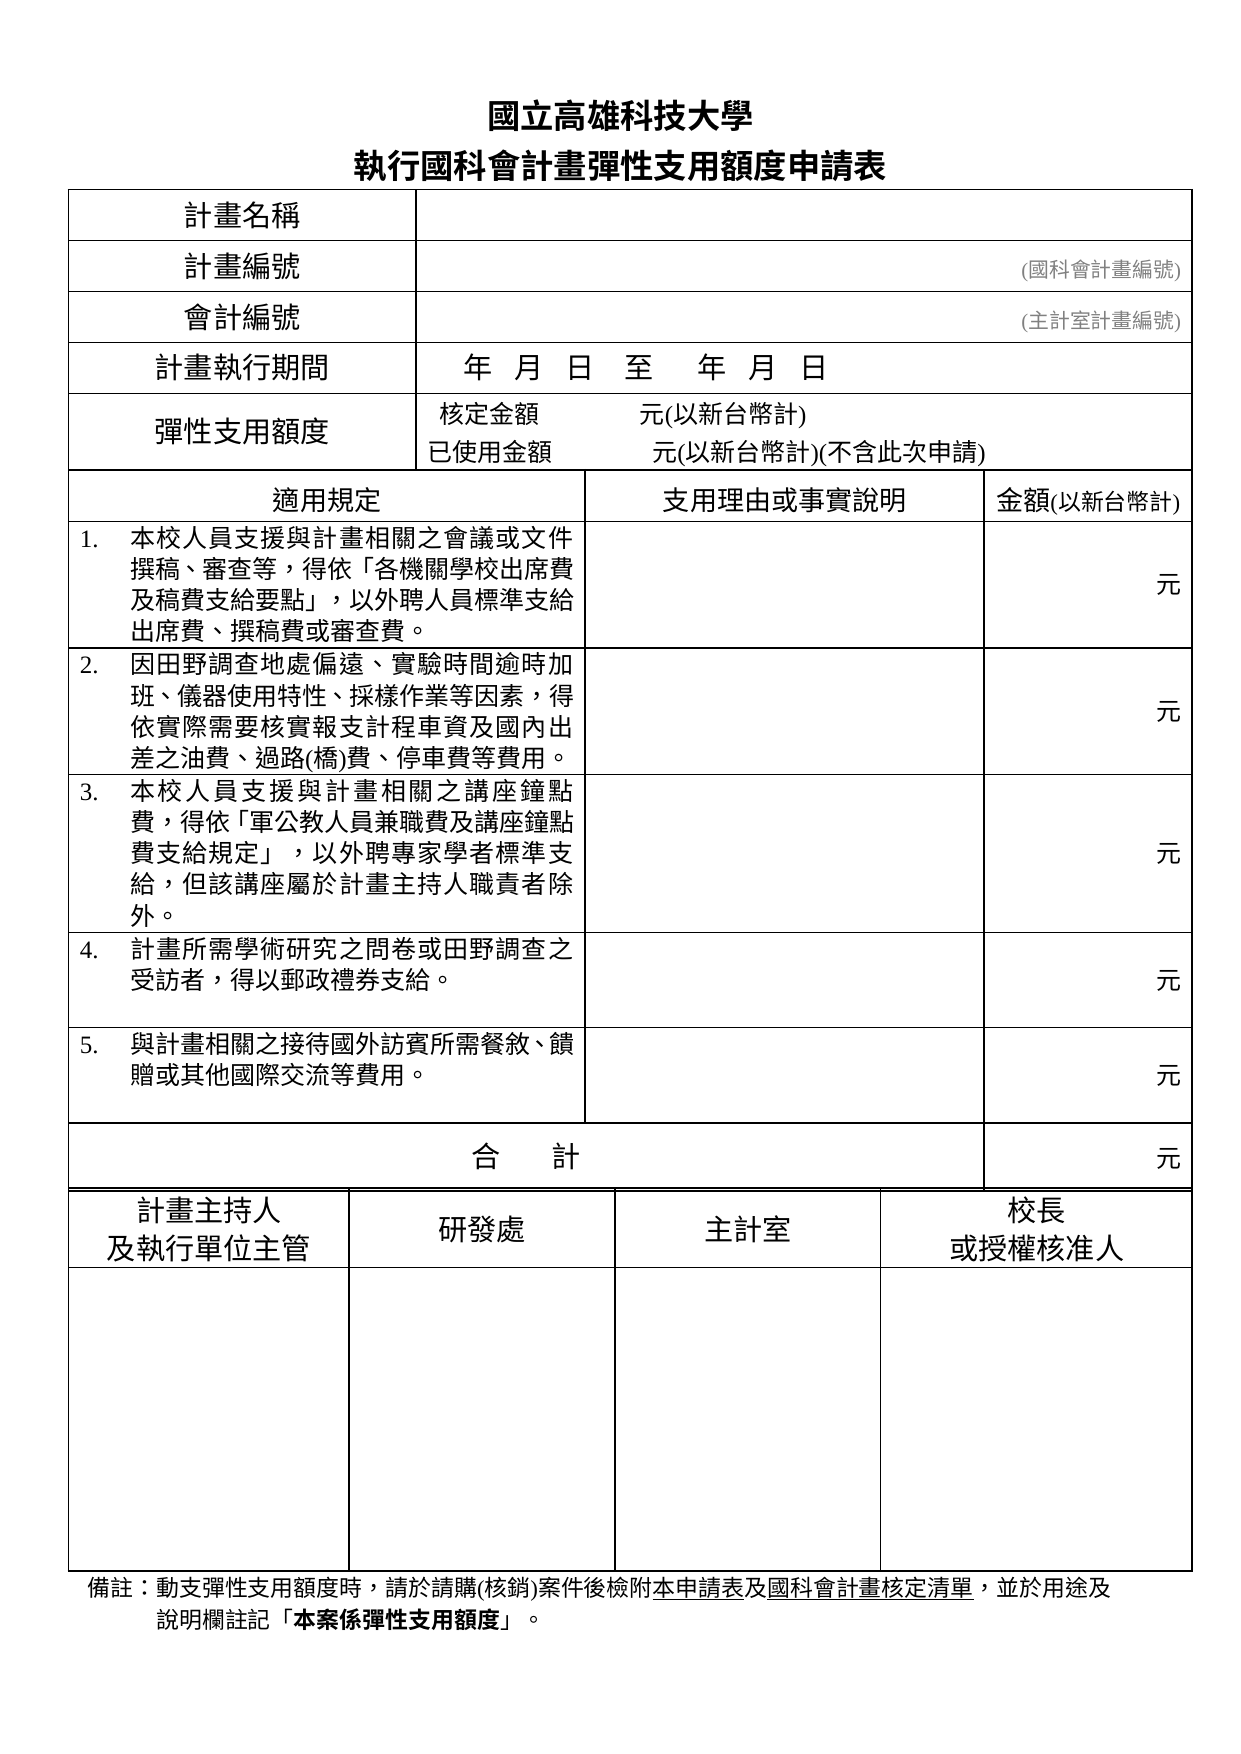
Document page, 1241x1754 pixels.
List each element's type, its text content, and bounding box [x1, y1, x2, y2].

table_cell 計畫執行期間 [69, 343, 415, 392]
table_cell [350, 1268, 614, 1570]
table_cell 本校人員支援與計畫相關之講座鐘點費，得依「軍公教人員兼職費及講座鐘點費支給規定」，以外聘專家學者標準支給，但該講座屬於計畫主持人職責者除外。 [69, 775, 584, 931]
table_cell [586, 649, 983, 774]
table_cell 元 [985, 1028, 1191, 1122]
table_cell 年 月 日 至 年 月 日 [417, 343, 1191, 392]
table_cell [616, 1268, 880, 1570]
table_cell 校長 或授權核准人 [881, 1192, 1191, 1267]
table_cell 會計編號 [69, 292, 415, 341]
table_cell 計畫所需學術研究之問卷或田野調查之受訪者，得以郵政禮券支給。 [69, 933, 584, 1027]
table_cell 元 [985, 933, 1191, 1027]
table_header 計畫名稱 [69, 190, 415, 239]
text 備註：動支彈性支用額度時，請於請購(核銷)案件後檢附本申請表及國科會計畫核定清單，並於用途及說明欄註記「本案係彈性支用額度」。 [87, 1572, 1133, 1634]
table_cell [586, 933, 983, 1027]
table_cell 研發處 [350, 1192, 614, 1267]
table_cell (國科會計畫編號) [417, 241, 1191, 291]
table_cell 元 [985, 649, 1191, 774]
table_cell [69, 1268, 348, 1570]
table_cell 計畫編號 [69, 241, 415, 291]
table_cell 彈性支用額度 [69, 394, 415, 469]
table_cell 合 計 [69, 1124, 983, 1187]
table_cell 計畫主持人 及執行單位主管 [69, 1192, 348, 1267]
table_cell 元 [985, 522, 1191, 647]
table_cell 適用規定 [69, 471, 584, 521]
table_cell [881, 1268, 1191, 1570]
text 執行國科會計畫彈性支用額度申請表 [187, 139, 1053, 189]
table_cell (主計室計畫編號) [417, 292, 1191, 341]
table_cell 與計畫相關之接待國外訪賓所需餐敘、饋贈或其他國際交流等費用。 [69, 1028, 584, 1122]
table_cell [586, 775, 983, 931]
table_cell [586, 1028, 983, 1122]
table_cell 因田野調查地處偏遠、實驗時間逾時加班、儀器使用特性、採樣作業等因素，得依實際需要核實報支計程車資及國內出差之油費、過路(橋)費、停車費等費用。 [69, 649, 584, 774]
table_cell [586, 522, 983, 647]
text 國立高雄科技大學 [187, 89, 1053, 139]
table_cell 核定金額 元(以新台幣計) 已使用金額 元(以新台幣計)(不含此次申請) [417, 394, 1191, 469]
table_cell 支用理由或事實說明 [586, 471, 983, 521]
table_cell 金額(以新台幣計) [985, 471, 1191, 521]
table_cell 元 [985, 1124, 1191, 1187]
table_header [417, 190, 1191, 239]
table_cell 主計室 [616, 1192, 880, 1267]
table_cell 元 [985, 775, 1191, 931]
table_cell 本校人員支援與計畫相關之會議或文件撰稿、審查等，得依「各機關學校出席費及稿費支給要點」，以外聘人員標準支給出席費、撰稿費或審查費。 [69, 522, 584, 647]
